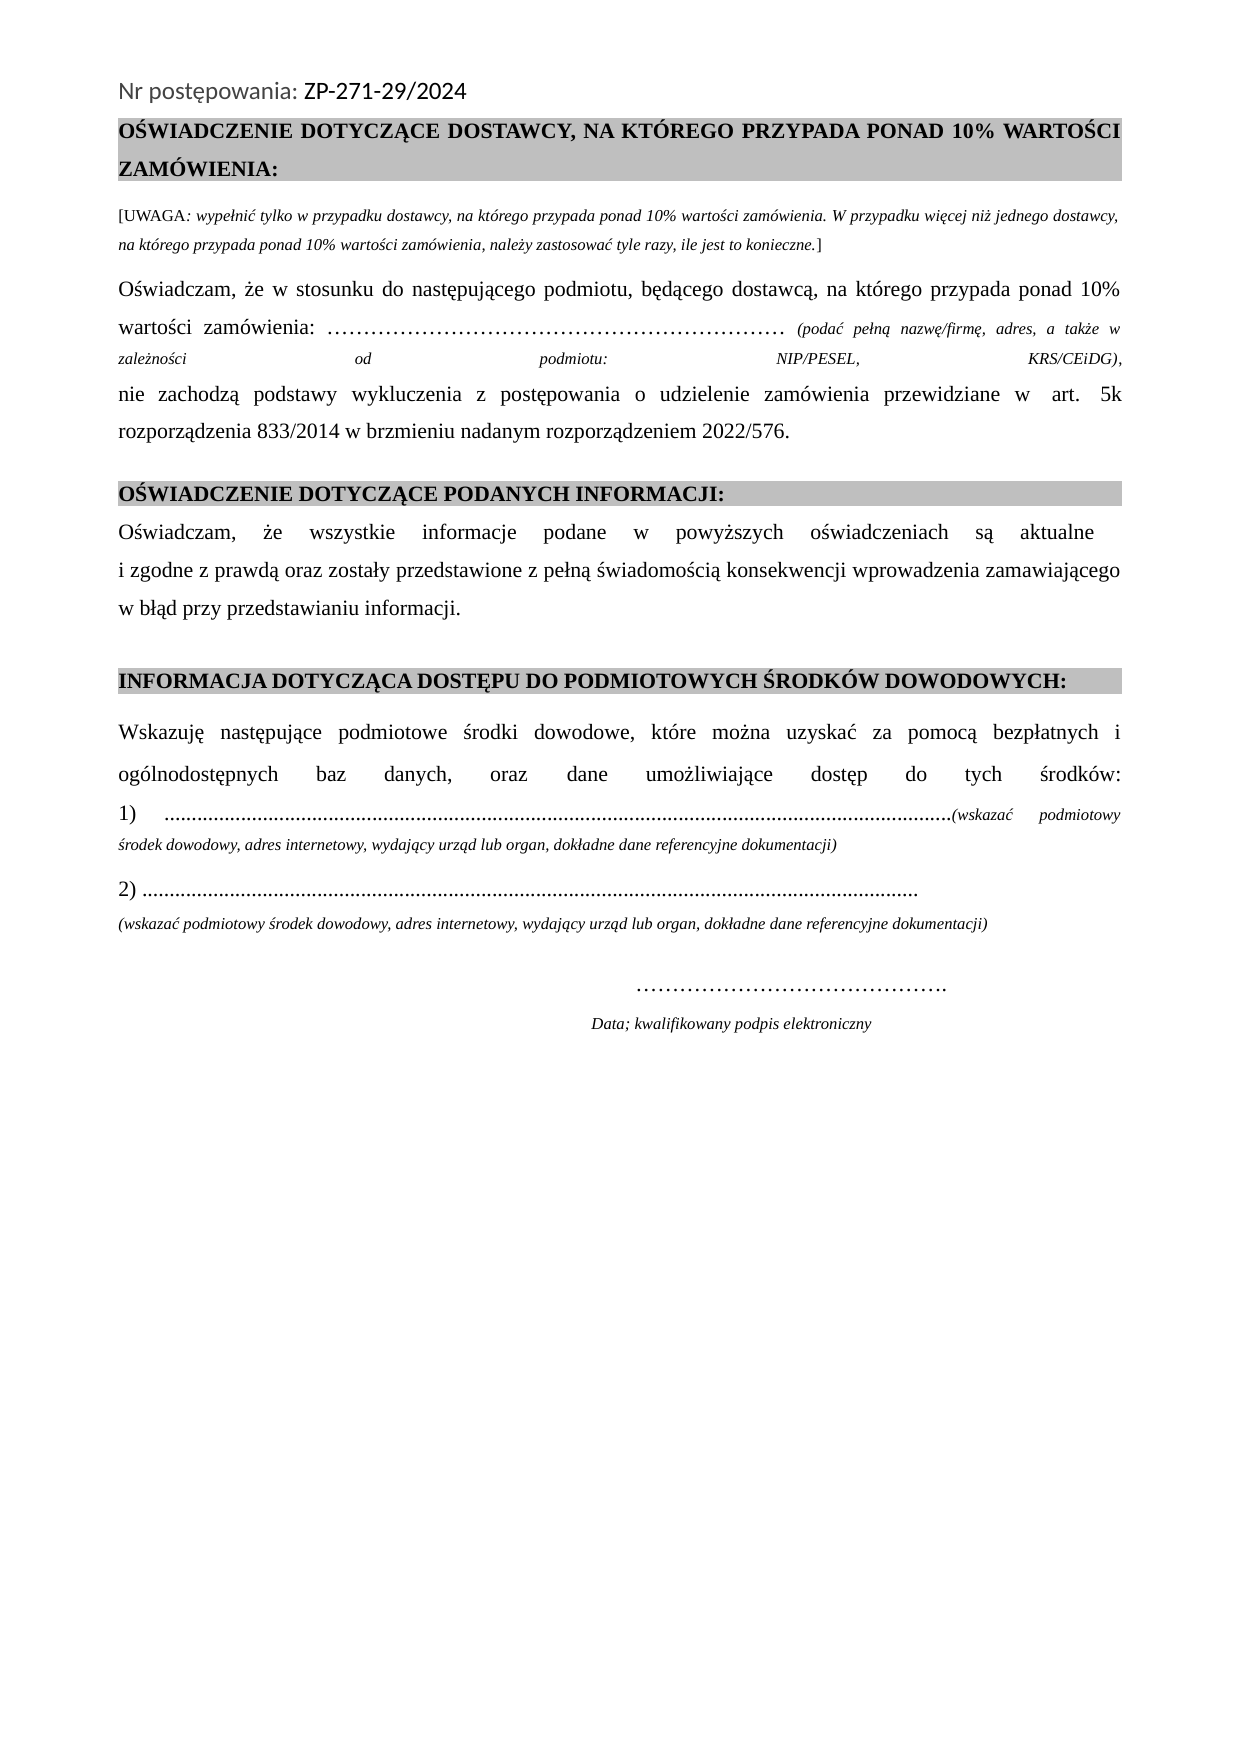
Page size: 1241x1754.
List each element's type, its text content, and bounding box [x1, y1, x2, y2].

text Oświadczam, że w stosunku do następującego podmiotu, będącego dostawcą, na którego przypada ponad 10% wartości zamówienia: ……………………………………………………… (podać pełną nazwę/firmę, adres, a także w zależności od podmiotu: NIP/PESEL, KRS/CEiDG), nie zachodzą podstawy wykluczenia z postępowania o udzielenie zamówienia przewidziane w art. 5k rozporządzenia 833/2014 w brzmieniu nadanym rozporządzeniem 2022/576. [118, 276, 1122, 444]
text (wskazać podmiotowy środek dowodowy, adres internetowy, wydający urząd lub organ, dokładne dane referencyjne dokumentacji) [118, 914, 1122, 933]
text Oświadczam, że wszystkie informacje podane w powyższych oświadczeniach są aktualne i zgodne z prawdą oraz zostały przedstawione z pełną świadomością konsekwencji wprowadzenia zamawiającego w błąd przy przedstawianiu informacji. [118, 519, 1122, 620]
text Data; kwalifikowany podpis elektroniczny [162, 1009, 1122, 1034]
text Wskazuję następujące podmiotowe środki dowodowe, które można uzyskać za pomocą bezpłatnych i ogólnodostępnych baz danych, oraz dane umożliwiające dostęp do tych środków: 1) ................................................................................................................................................(wskazać podmiotowy środek dowodowy, adres internetowy, wydający urząd lub organ, dokładne dane referencyjne dokumentacji) [118, 719, 1122, 854]
text OŚWIADCZENIE DOTYCZĄCE PODANYCH INFORMACJI: [118, 481, 1122, 506]
text OŚWIADCZENIE DOTYCZĄCE DOSTAWCY, NA KTÓREGO PRZYPADA PONAD 10% WARTOŚCI ZAMÓWIENIA: [118, 118, 1122, 181]
text 2) .............................................................................................................................................. [118, 876, 1122, 901]
text INFORMACJA DOTYCZĄCA DOSTĘPU DO PODMIOTOWYCH ŚRODKÓW DOWODOWYCH: [118, 668, 1122, 694]
text [UWAGA: wypełnić tylko w przypadku dostawcy, na którego przypada ponad 10% wartości zamówienia. W przypadku więcej niż jednego dostawcy, na którego przypada ponad 10% wartości zamówienia, należy zastosować tyle razy, ile jest to konieczne.] [118, 206, 1122, 254]
text ……………………………………. [118, 971, 1122, 996]
